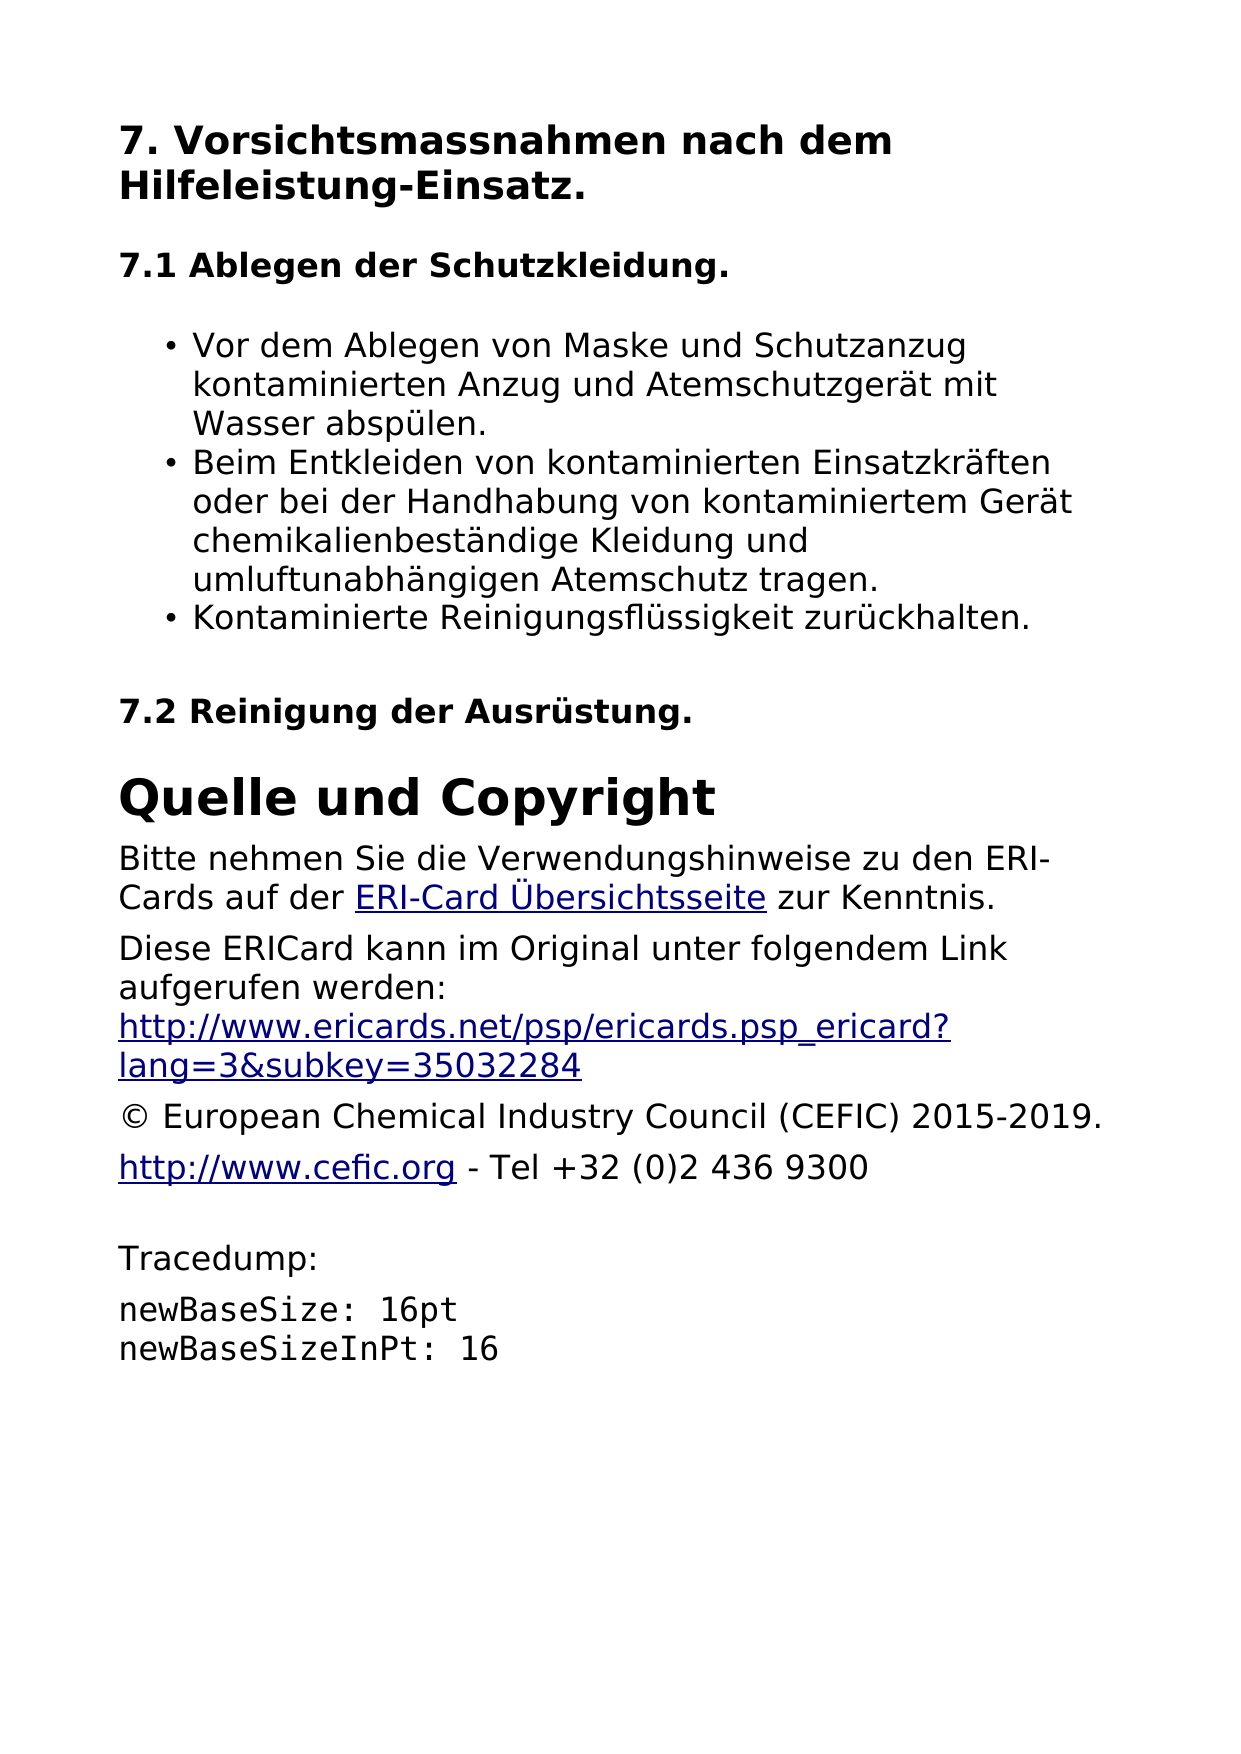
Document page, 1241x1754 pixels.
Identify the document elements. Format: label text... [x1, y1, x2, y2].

text http://www.cefic.org - Tel +32 (0)2 436 9300 [118, 1149, 1122, 1188]
subtitle 7.2 Reinigung der Ausrüstung. [118, 692, 1122, 731]
subtitle 7.1 Ablegen der Schutzkleidung. [118, 246, 1122, 285]
list Beim Entkleiden von kontaminierten Einsatzkräften oder bei der Handhabung von kontaminiertem Gerät chemikalienbeständige Kleidung und umluftunabhängigen Atemschutz tragen. [177, 443, 1122, 599]
text newBaseSize: 16pt newBaseSizeInPt: 16 [118, 1290, 1122, 1368]
text Bitte nehmen Sie die Verwendungshinweise zu den ERI-Cards auf der ERI-Card Übersichtsseite zur Kenntnis. [118, 839, 1122, 917]
subtitle Quelle und Copyright [118, 768, 1122, 827]
list Vor dem Ablegen von Maske und Schutzanzug kontaminierten Anzug und Atemschutzgerät mit Wasser abspülen. [177, 327, 1122, 443]
subtitle 7. Vorsichtsmassnahmen nach dem Hilfeleistung-Einsatz. [118, 118, 1122, 208]
text © European Chemical Industry Council (CEFIC) 2015-2019. [118, 1097, 1122, 1136]
text Tracedump: [118, 1200, 1122, 1278]
text Diese ERICard kann im Original unter folgendem Link aufgerufen werden: http://www.ericards.net/psp/ericards.psp_ericard?lang=3&subkey=35032284 [118, 929, 1122, 1085]
list Kontaminierte Reinigungsflüssigkeit zurückhalten. [177, 599, 1122, 638]
